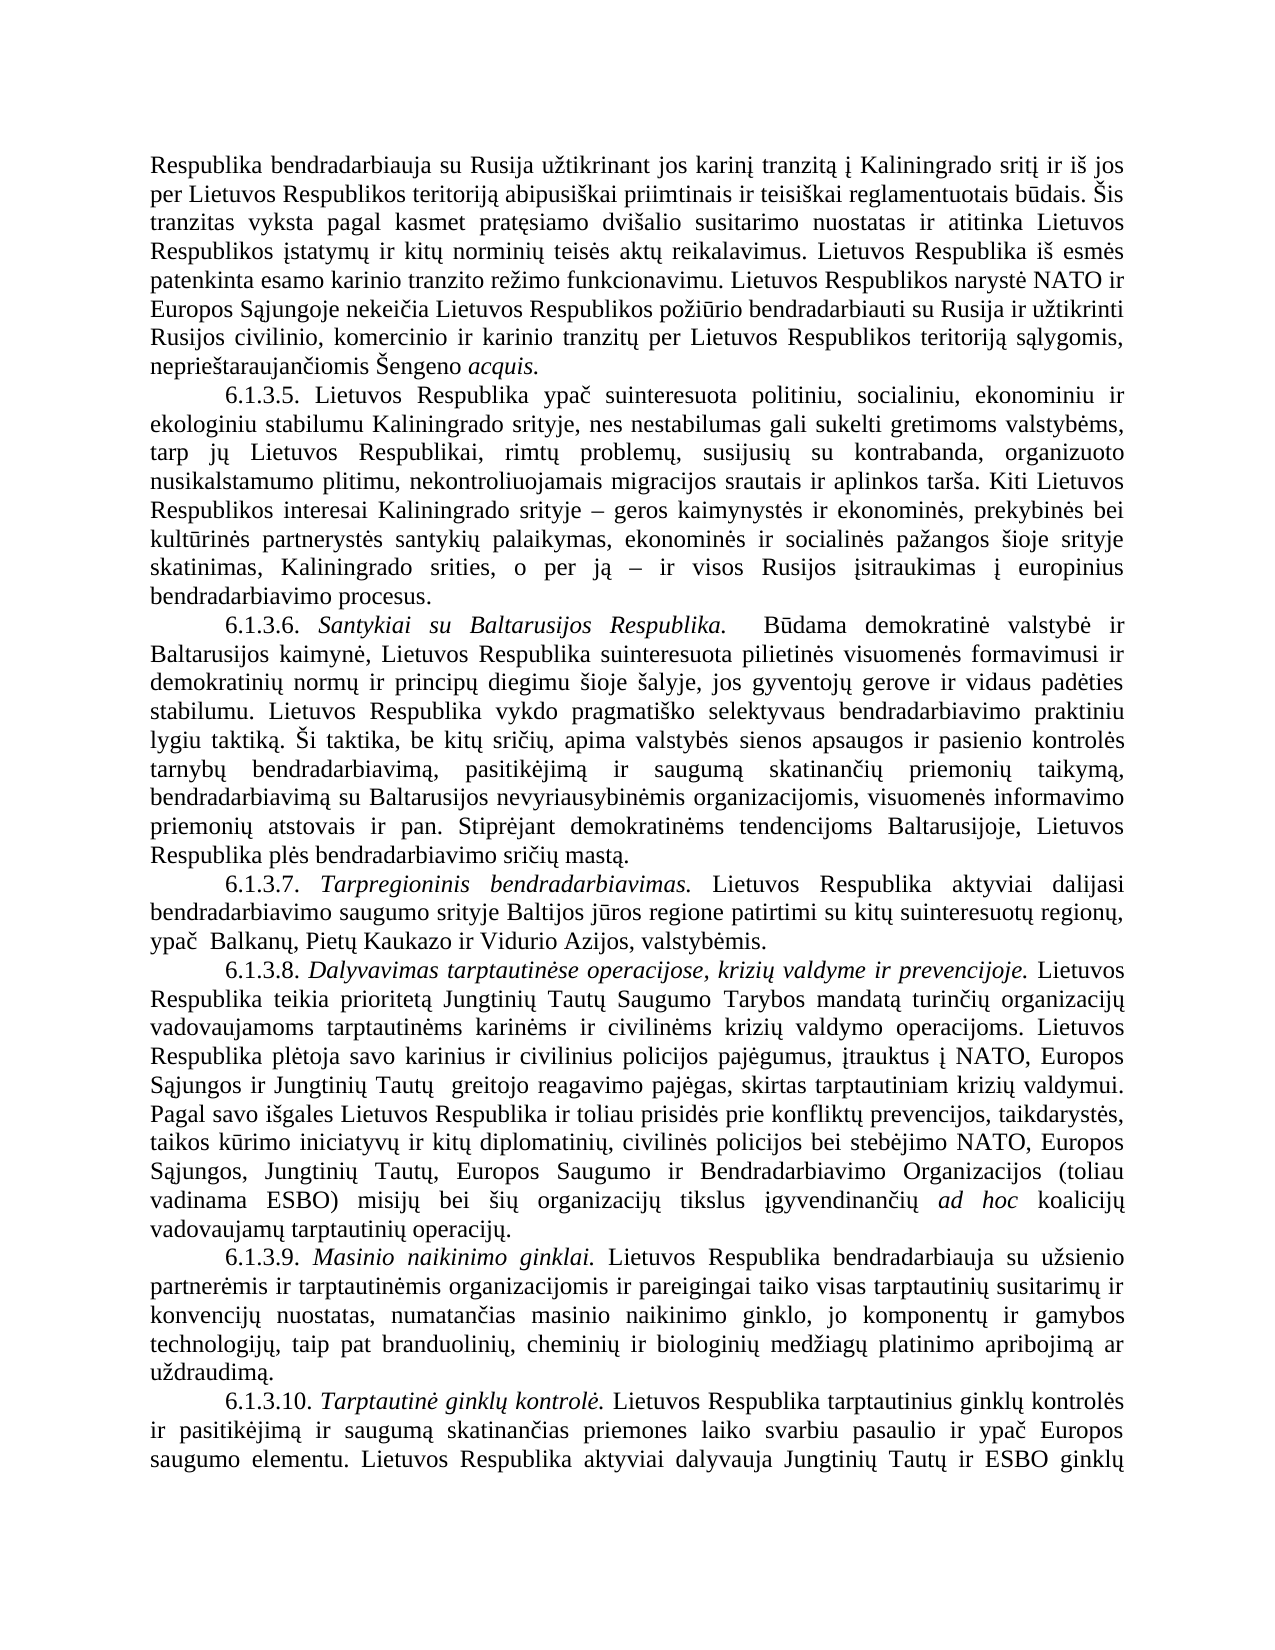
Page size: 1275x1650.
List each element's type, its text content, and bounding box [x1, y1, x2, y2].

text 6.1.3.8. Dalyvavimas tarptautinėse operacijose, krizių valdyme ir prevencijoje. Lietuvos Respublika teikia prioritetą Jungtinių Tautų Saugumo Tarybos mandatą turinčių organizacijų vadovaujamoms tarptautinėms karinėms ir civilinėms krizių valdymo operacijoms. Lietuvos Respublika plėtoja savo karinius ir civilinius policijos pajėgumus, įtrauktus į NATO, Europos Sąjungos ir Jungtinių Tautų greitojo reagavimo pajėgas, skirtas tarptautiniam krizių valdymui. Pagal savo išgales Lietuvos Respublika ir toliau prisidės prie konfliktų prevencijos, taikdarystės, taikos kūrimo iniciatyvų ir kitų diplomatinių, civilinės policijos bei stebėjimo NATO, Europos Sąjungos, Jungtinių Tautų, Europos Saugumo ir Bendradarbiavimo Organizacijos (toliau vadinama ESBO) misijų bei šių organizacijų tikslus įgyvendinančių ad hoc koalicijų vadovaujamų tarptautinių operacijų. [150, 955, 1125, 1242]
text 6.1.3.9. Masinio naikinimo ginklai. Lietuvos Respublika bendradarbiauja su užsienio partnerėmis ir tarptautinėmis organizacijomis ir pareigingai taiko visas tarptautinių susitarimų ir konvencijų nuostatas, numatančias masinio naikinimo ginklo, jo komponentų ir gamybos technologijų, taip pat branduolinių, cheminių ir biologinių medžiagų platinimo apribojimą ar uždraudimą. [150, 1242, 1125, 1386]
text 6.1.3.10. Tarptautinė ginklų kontrolė. Lietuvos Respublika tarptautinius ginklų kontrolės ir pasitikėjimą ir saugumą skatinančias priemones laiko svarbiu pasaulio ir ypač Europos saugumo elementu. Lietuvos Respublika aktyviai dalyvauja Jungtinių Tautų ir ESBO ginklų [150, 1386, 1125, 1472]
text 6.1.3.5. Lietuvos Respublika ypač suinteresuota politiniu, socialiniu, ekonominiu ir ekologiniu stabilumu Kaliningrado srityje, nes nestabilumas gali sukelti gretimoms valstybėms, tarp jų Lietuvos Respublikai, rimtų problemų, susijusių su kontrabanda, organizuoto nusikalstamumo plitimu, nekontroliuojamais migracijos srautais ir aplinkos tarša. Kiti Lietuvos Respublikos interesai Kaliningrado srityje – geros kaimynystės ir ekonominės, prekybinės bei kultūrinės partnerystės santykių palaikymas, ekonominės ir socialinės pažangos šioje srityje skatinimas, Kaliningrado srities, o per ją – ir visos Rusijos įsitraukimas į europinius bendradarbiavimo procesus. [150, 380, 1125, 610]
text Respublika bendradarbiauja su Rusija užtikrinant jos karinį tranzitą į Kaliningrado sritį ir iš jos per Lietuvos Respublikos teritoriją abipusiškai priimtinais ir teisiškai reglamentuotais būdais. Šis tranzitas vyksta pagal kasmet pratęsiamo dvišalio susitarimo nuostatas ir atitinka Lietuvos Respublikos įstatymų ir kitų norminių teisės aktų reikalavimus. Lietuvos Respublika iš esmės patenkinta esamo karinio tranzito režimo funkcionavimu. Lietuvos Respublikos narystė NATO ir Europos Sąjungoje nekeičia Lietuvos Respublikos požiūrio bendradarbiauti su Rusija ir užtikrinti Rusijos civilinio, komercinio ir karinio tranzitų per Lietuvos Respublikos teritoriją sąlygomis, neprieštaraujančiomis Šengeno acquis. [150, 150, 1125, 380]
text 6.1.3.7. Tarpregioninis bendradarbiavimas. Lietuvos Respublika aktyviai dalijasi bendradarbiavimo saugumo srityje Baltijos jūros regione patirtimi su kitų suinteresuotų regionų, ypač Balkanų, Pietų Kaukazo ir Vidurio Azijos, valstybėmis. [150, 869, 1125, 955]
text 6.1.3.6. Santykiai su Baltarusijos Respublika. Būdama demokratinė valstybė ir Baltarusijos kaimynė, Lietuvos Respublika suinteresuota pilietinės visuomenės formavimusi ir demokratinių normų ir principų diegimu šioje šalyje, jos gyventojų gerove ir vidaus padėties stabilumu. Lietuvos Respublika vykdo pragmatiško selektyvaus bendradarbiavimo praktiniu lygiu taktiką. Ši taktika, be kitų sričių, apima valstybės sienos apsaugos ir pasienio kontrolės tarnybų bendradarbiavimą, pasitikėjimą ir saugumą skatinančių priemonių taikymą, bendradarbiavimą su Baltarusijos nevyriausybinėmis organizacijomis, visuomenės informavimo priemonių atstovais ir pan. Stiprėjant demokratinėms tendencijoms Baltarusijoje, Lietuvos Respublika plės bendradarbiavimo sričių mastą. [150, 610, 1125, 869]
